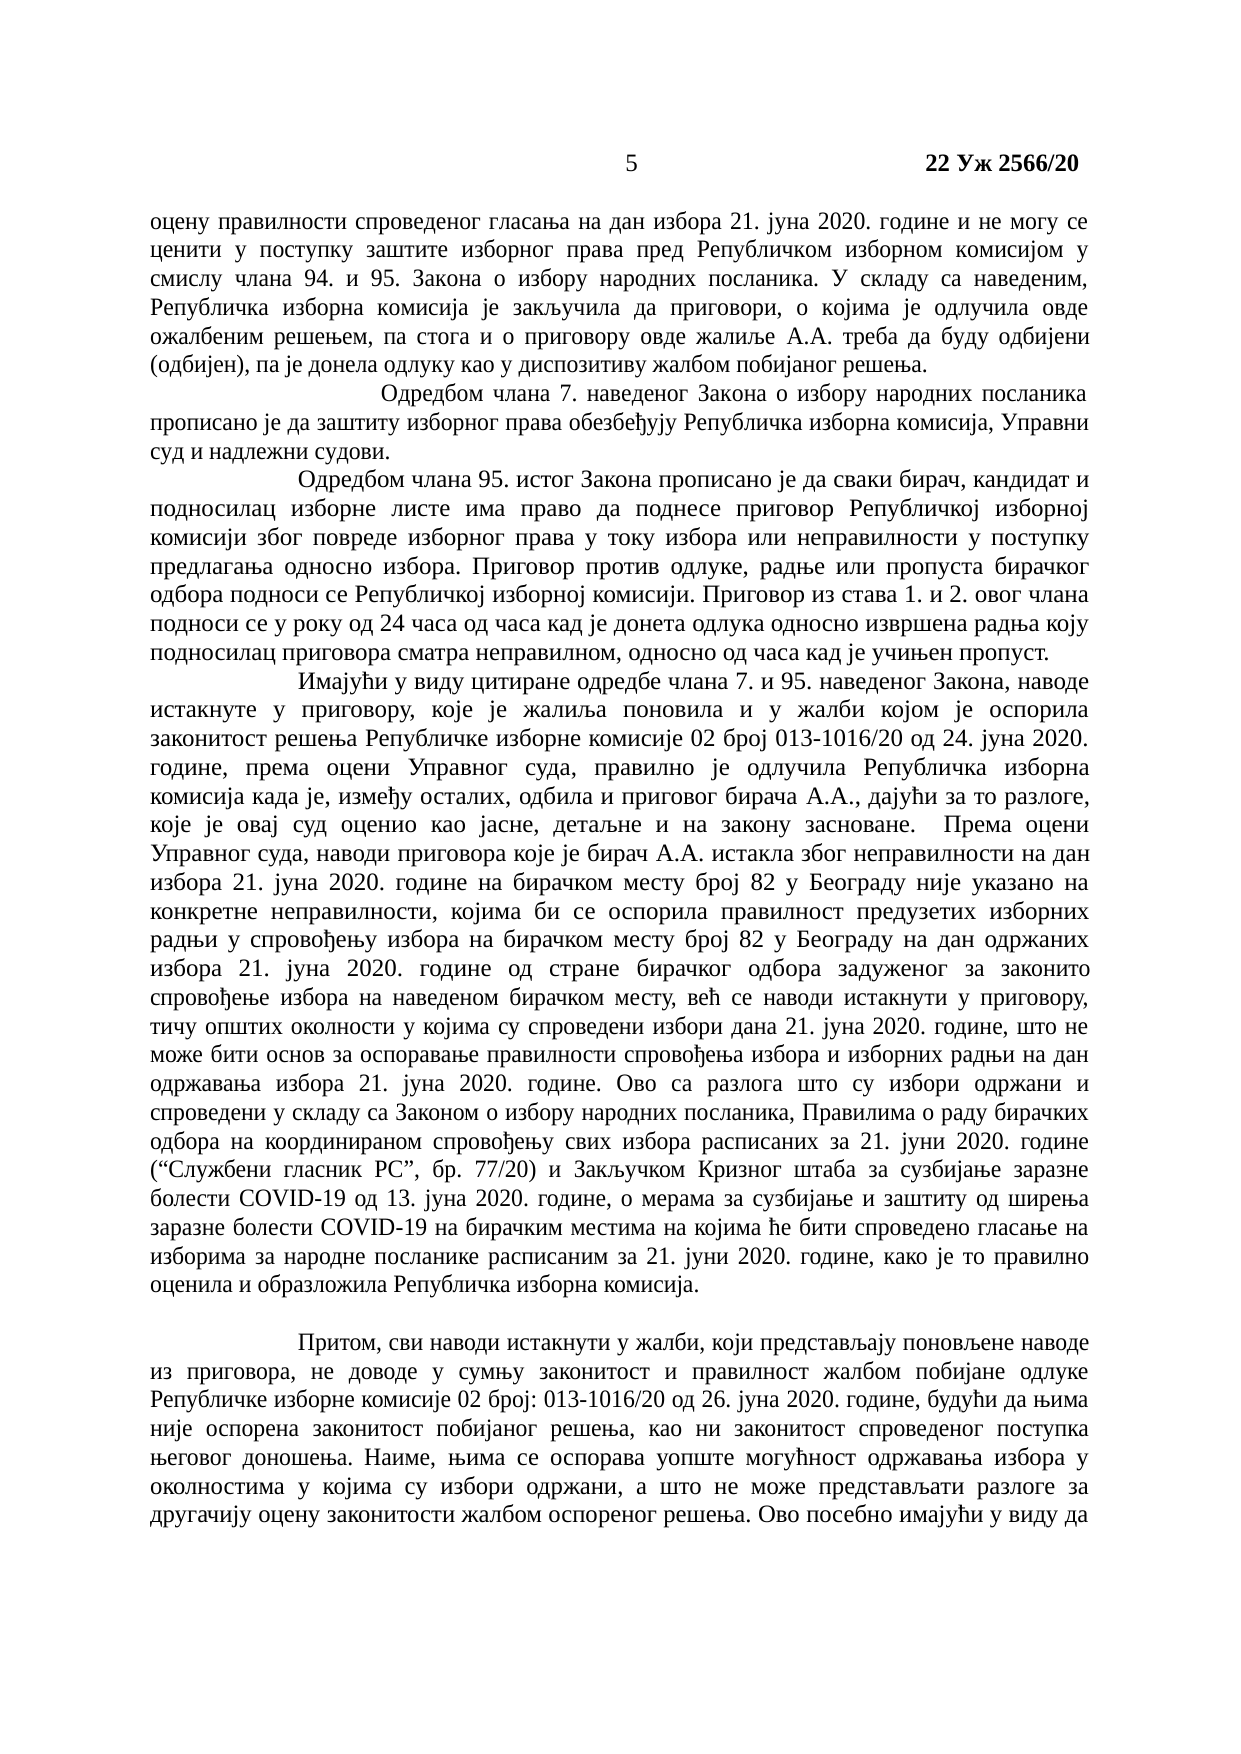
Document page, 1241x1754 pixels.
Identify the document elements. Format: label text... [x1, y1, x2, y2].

text Одредбом члана 7. наведеног Закона о избору народних посланика прописано је да заштиту изборног права обезбеђују Републичка изборна комисија, Управни суд и надлежни судови. [150, 378, 1090, 464]
text оцену правилности спроведеног гласања на дан избора 21. јуна 2020. године и не могу се ценити у поступку заштите изборног права пред Републичком изборном комисијом у смислу члана 94. и 95. Закона о избору народних посланика. У складу са наведеним, Републичка изборна комисија је закључила да приговори, о којима је одлучила овде ожалбеним решењем, па стога и о приговору овде жалиље А.А. треба да буду одбијени (одбијен), па је донела одлуку као у диспозитиву жалбом побијаног решења. [150, 206, 1090, 378]
text Притом, сви наводи истакнути у жалби, који представљају поновљене наводе из приговора, не доводе у сумњу законитост и правилност жалбом побијане одлуке Републичке изборне комисије 02 број: 013-1016/20 од 26. јуна 2020. године, будући да њима није оспорена законитост побијаног решења, као ни законитост спроведеног поступка његовог доношења. Наиме, њима се оспорава уопште могућност одржавања избора у околностима у којима су избори одржани, а што не може представљати разлоге за другачију оцену законитости жалбом оспореног решења. Ово посебно имајући у виду да [150, 1327, 1090, 1528]
text Имајући у виду цитиране одредбе члана 7. и 95. наведеног Закона, наводе истакнуте у приговору, које је жалиља поновила и у жалби којом је оспорила законитост решења Републичке изборне комисије 02 број 013-1016/20 од 24. јуна 2020. године, према оцени Управног суда, правилно је одлучила Републичка изборна комисија када је, између осталих, одбила и приговог бирача А.А., дајући за то разлоге, које је овај суд оценио као јасне, детаљне и на закону засноване. Према оцени Управног суда, наводи приговора које је бирач А.А. истакла због неправилности на дан избора 21. јуна 2020. године на бирачком месту број 82 у Београду није указано на конкретне неправилности, којима би се оспорила правилност предузетих изборних радњи у спровођењу избора на бирачком месту број 82 у Београду на дан одржаних избора 21. јуна 2020. године од стране бирачког одбора задуженог за законито спровођење избора на наведеном бирачком месту, већ се наводи истакнути у приговору, тичу општих околности у којима су спроведени избори дана 21. јуна 2020. године, што не може бити основ за оспоравање правилности спровођења избора и изборних радњи на дан одржавања избора 21. јуна 2020. године. Ово са разлога што су избори одржани и спроведени у складу са Законом о избору народних посланика, Правилима о раду бирачких одбора на координираном спровођењу свих избора расписаних за 21. јуни 2020. године (“Службени гласник РС”, бр. 77/20) и Закључком Кризног штаба за сузбијање заразне болести COVID-19 од 13. јуна 2020. године, о мерама за сузбијање и заштиту од ширења заразне болести COVID-19 на бирачким местима на којима ће бити спроведено гласање на изборима за народне посланике расписаним за 21. јуни 2020. године, како је то правилно оценила и образложила Републичка изборна комисија. [150, 666, 1090, 1298]
text Одредбом члана 95. истог Закона прописано је да сваки бирач, кандидат и подносилац изборне листе има право да поднесе приговор Републичкој изборној комисији због повреде изборног права у току избора или неправилности у поступку предлагања односно избора. Приговор против одлуке, радње или пропуста бирачког одбора подноси се Републичкој изборној комисији. Приговор из става 1. и 2. овог члана подноси се у року од 24 часа од часа кад је донета одлука односно извршена радња коју подносилац приговора сматра неправилном, односно од часа кад је учињен пропуст. [150, 464, 1090, 666]
